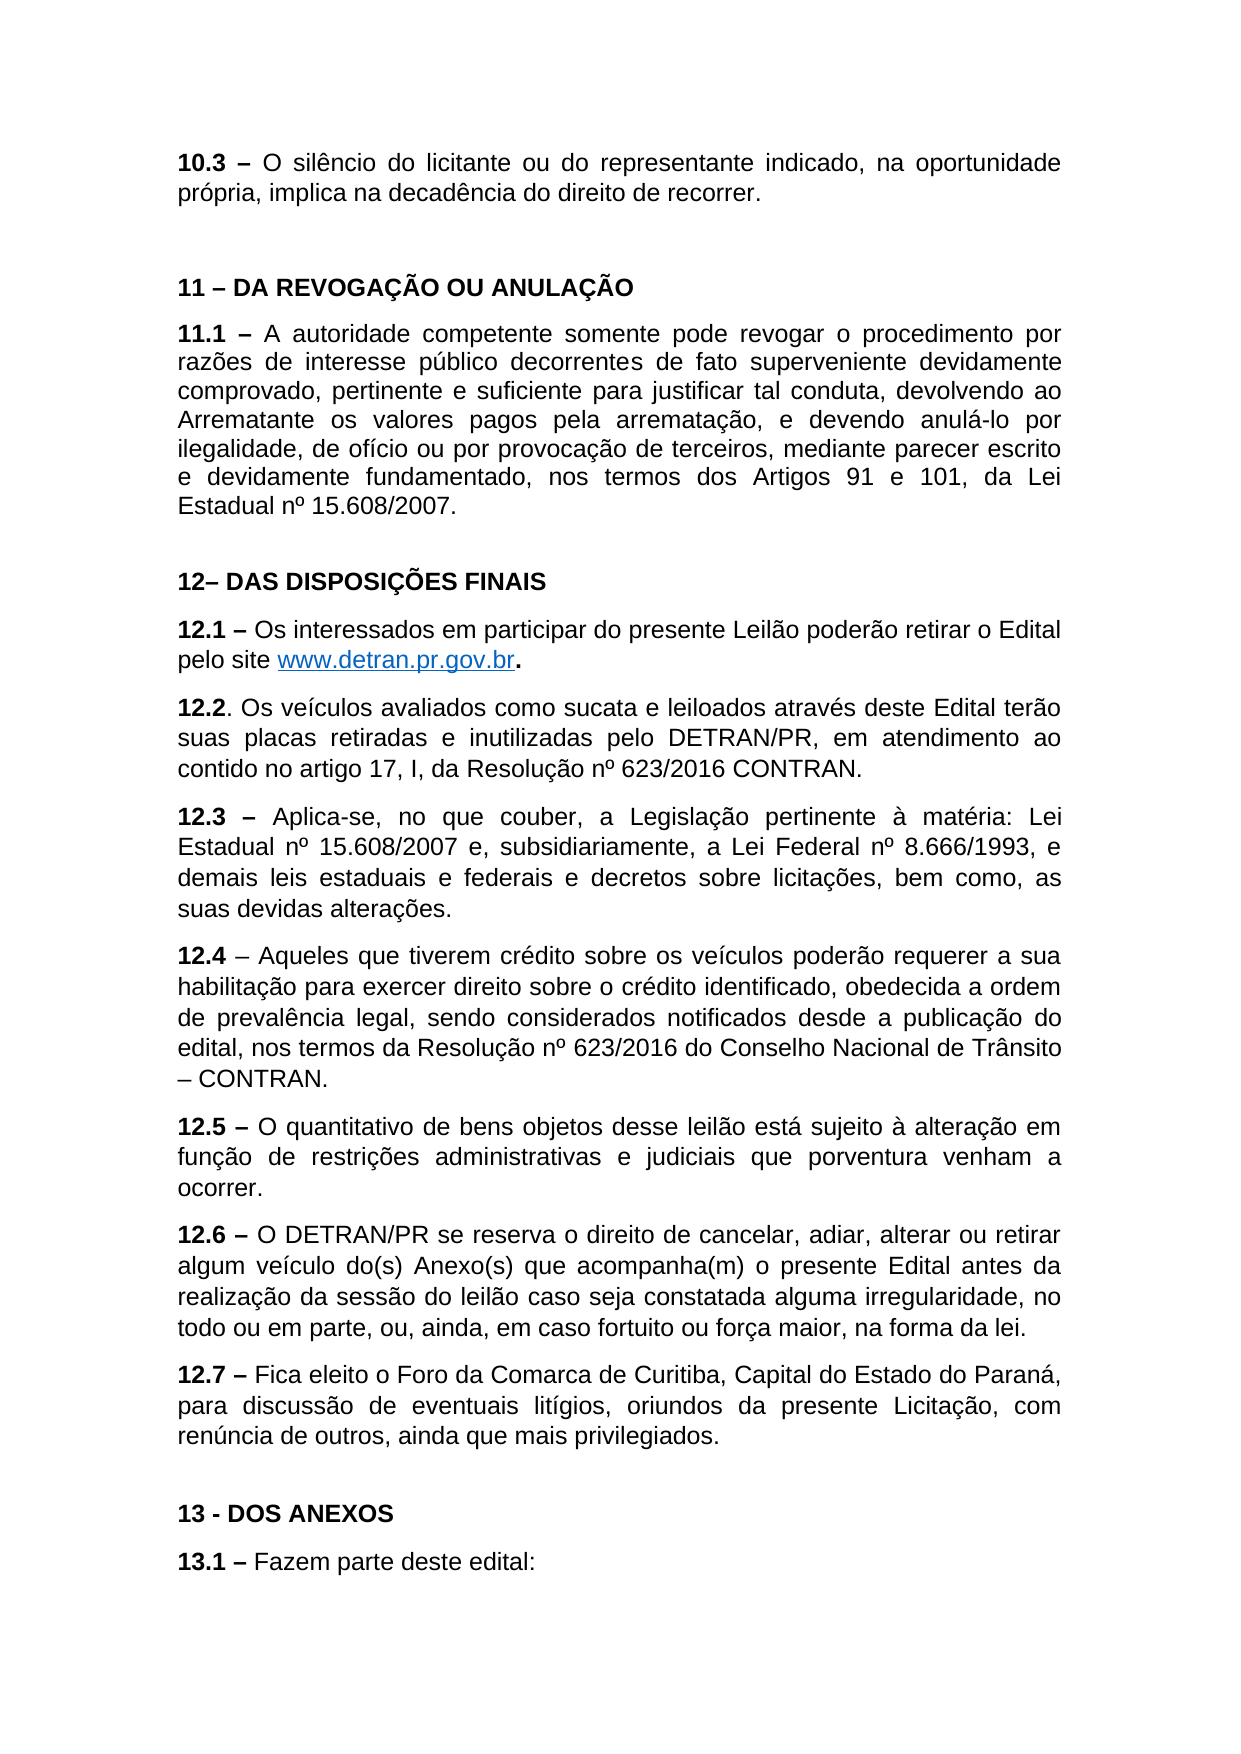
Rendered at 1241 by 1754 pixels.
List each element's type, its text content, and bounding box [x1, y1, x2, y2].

text 12.3 – Aplica-se, no que couber, a Legislação pertinente à matéria: Lei Estadual nº 15.608/2007 e, subsidiariamente, a Lei Federal nº 8.666/1993, e demais leis estaduais e federais e decretos sobre licitações, bem como, as suas devidas alterações. [177, 802, 1063, 922]
text 12.7 – Fica eleito o Foro da Comarca de Curitiba, Capital do Estado do Paraná, para discussão de eventuais litígios, oriundos da presente Licitação, com renúncia de outros, ainda que mais privilegiados. [177, 1360, 1063, 1450]
text 12.4 – Aqueles que tiverem crédito sobre os veículos poderão requerer a sua habilitação para exercer direito sobre o crédito identificado, obedecida a ordem de prevalência legal, sendo considerados notificados desde a publicação do edital, nos termos da Resolução nº 623/2016 do Conselho Nacional de Trânsito – CONTRAN. [177, 941, 1063, 1093]
text 12.2. Os veículos avaliados como sucata e leiloados através deste Edital terão suas placas retiradas e inutilizadas pelo DETRAN/PR, em atendimento ao contido no artigo 17, I, da Resolução nº 623/2016 CONTRAN. [177, 693, 1063, 783]
text 13.1 – Fazem parte deste edital: [177, 1547, 1063, 1576]
text 12.5 – O quantitativo de bens objetos desse leilão está sujeito à alteração em função de restrições administrativas e judiciais que porventura venham a ocorrer. [177, 1111, 1063, 1202]
text 10.3 – O silêncio do licitante ou do representante indicado, na oportunidade própria, implica na decadência do direito de recorrer. [177, 148, 1063, 207]
text 11.1 – A autoridade competente somente pode revogar o procedimento por razões de interesse público decorrentes de fato superveniente devidamente comprovado, pertinente e suficiente para justificar tal conduta, devolvendo ao Arrematante os valores pagos pela arrematação, e devendo anulá-lo por ilegalidade, de ofício ou por provocação de terceiros, mediante parecer escrito e devidamente fundamentado, nos termos dos Artigos 91 e 101, da Lei Estadual nº 15.608/2007. [177, 318, 1063, 520]
text 12.6 – O DETRAN/PR se reserva o direito de cancelar, adiar, alterar ou retirar algum veículo do(s) Anexo(s) que acompanha(m) o presente Edital antes da realização da sessão do leilão caso seja constatada alguma irregularidade, no todo ou em parte, ou, ainda, em caso fortuito ou força maior, na forma da lei. [177, 1220, 1063, 1341]
text 12– DAS DISPOSIÇÕES FINAIS [177, 567, 1063, 596]
text 12.1 – Os interessados em participar do presente Leilão poderão retirar o Edital pelo site www.detran.pr.gov.br. [177, 614, 1063, 674]
text 13 - DOS ANEXOS [177, 1469, 1063, 1528]
text 11 – DA REVOGAÇÃO OU ANULAÇÃO [177, 273, 1063, 302]
